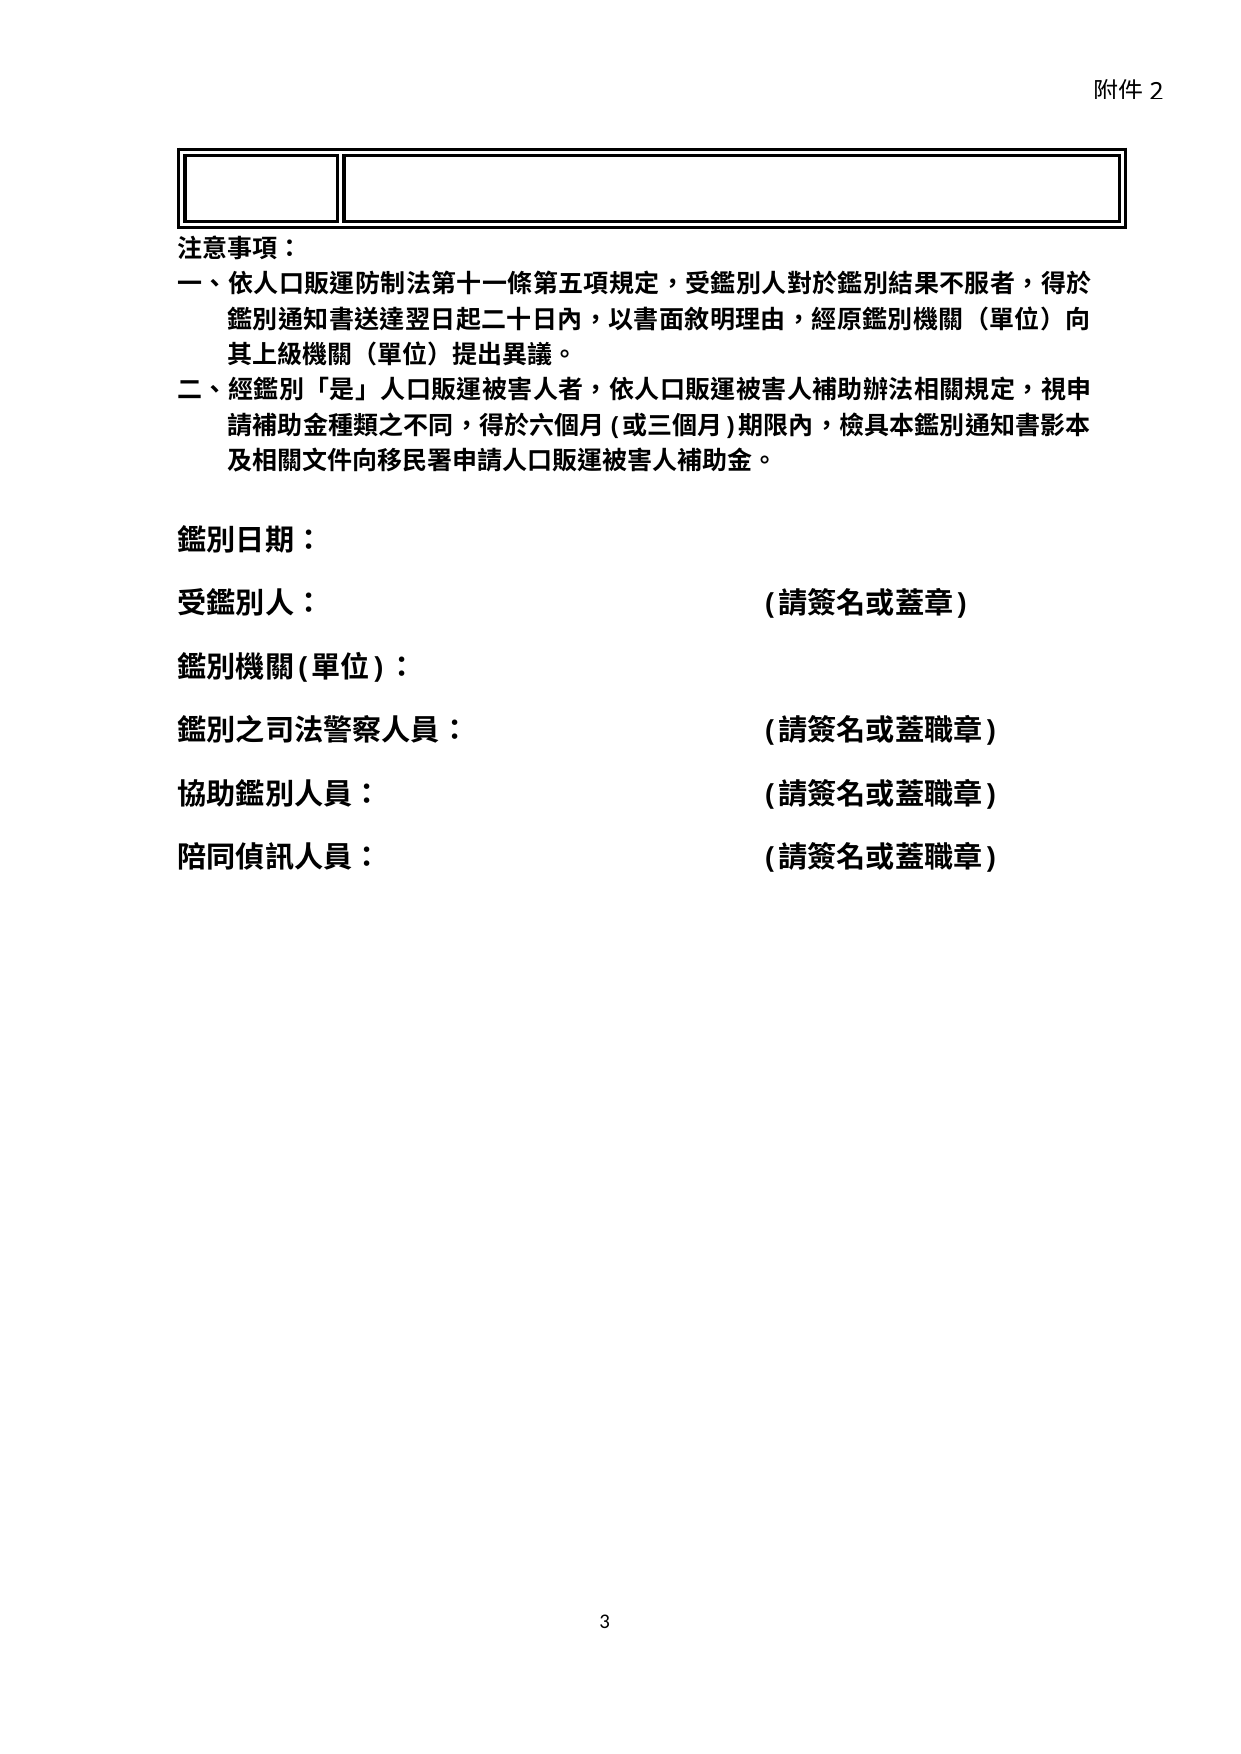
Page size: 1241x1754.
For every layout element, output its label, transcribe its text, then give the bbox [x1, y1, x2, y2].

text 二、經鑑別「是」人口販運被害人者，依人口販運被害人補助辦法相關規定，視申請補助金種類之不同，得於六個月(或三個月)期限內，檢具本鑑別通知書影本及相關文件向移民署申請人口販運被害人補助金。 [177, 371, 1092, 477]
text 鑑別之司法警察人員： (請簽名或蓋職章) [177, 707, 1092, 749]
text 一、依人口販運防制法第十一條第五項規定，受鑑別人對於鑑別結果不服者，得於鑑別通知書送達翌日起二十日內，以書面敘明理由，經原鑑別機關（單位）向其上級機關（單位）提出異議。 [177, 264, 1092, 371]
text 注意事項： [177, 229, 1092, 264]
text 協助鑑別人員： (請簽名或蓋職章) [177, 771, 1092, 813]
table_cell [182, 151, 341, 219]
text 受鑑別人： (請簽名或蓋章) [177, 580, 1092, 622]
text 陪同偵訊人員： (請簽名或蓋職章) [177, 834, 1092, 876]
table_cell [341, 151, 1122, 219]
text 鑑別機關(單位)： [177, 643, 1092, 686]
text 鑑別日期： [177, 516, 1092, 559]
